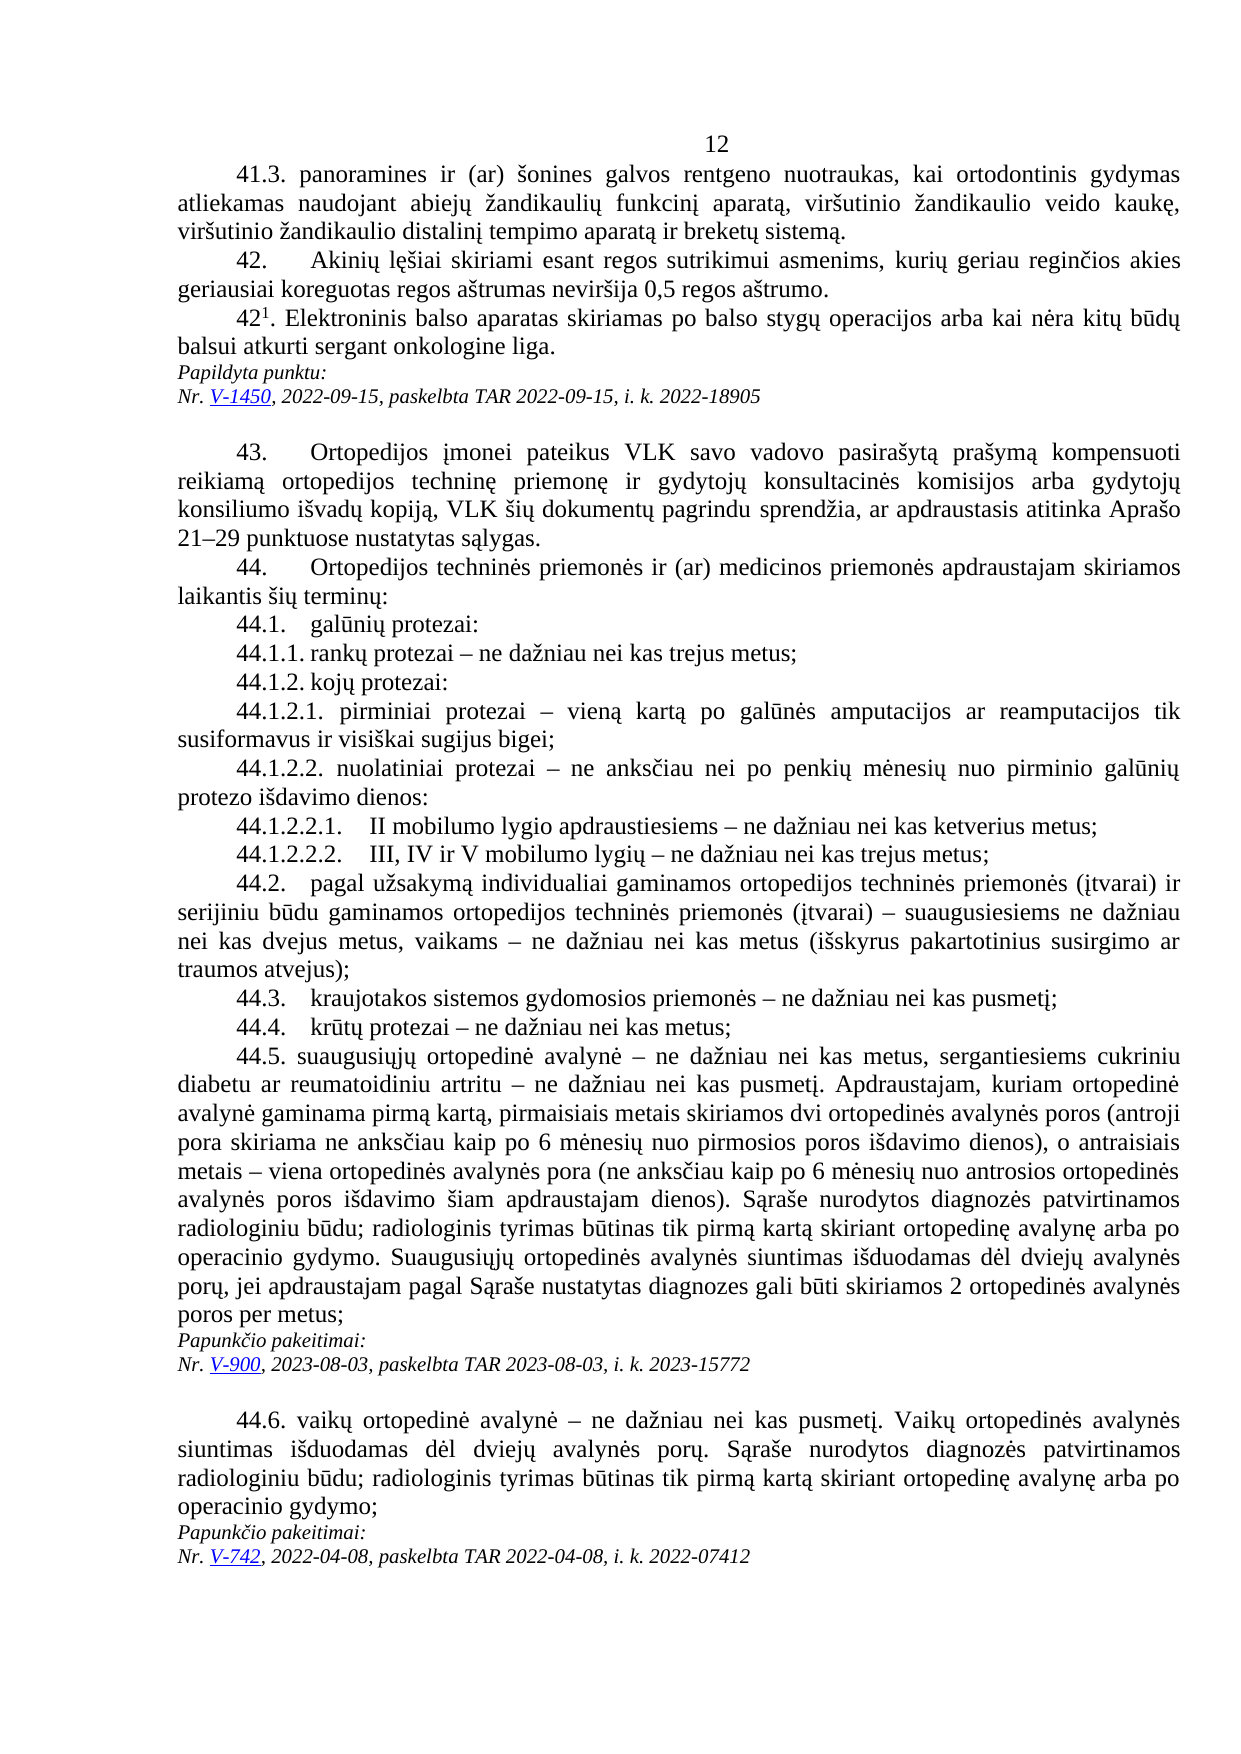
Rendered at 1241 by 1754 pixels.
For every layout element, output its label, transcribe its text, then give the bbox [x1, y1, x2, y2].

text 43. Ortopedijos įmonei pateikus VLK savo vadovo pasirašytą prašymą kompensuoti reikiamą ortopedijos techninę priemonę ir gydytojų konsultacinės komisijos arba gydytojų konsiliumo išvadų kopiją, VLK šių dokumentų pagrindu sprendžia, ar apdraustasis atitinka Aprašo 21–29 punktuose nustatytas sąlygas. [177, 437, 1181, 552]
text 44.1.2.1. pirminiai protezai – vieną kartą po galūnės amputacijos ar reamputacijos tik susiformavus ir visiškai sugijus bigei; [177, 696, 1181, 753]
text 44.1.2.2.2. III, IV ir V mobilumo lygių – ne dažniau nei kas trejus metus; [177, 839, 1181, 868]
text 41.3. panoramines ir (ar) šonines galvos rentgeno nuotraukas, kai ortodontinis gydymas atliekamas naudojant abiejų žandikaulių funkcinį aparatą, viršutinio žandikaulio veido kaukę, viršutinio žandikaulio distalinį tempimo aparatą ir breketų sistemą. [177, 159, 1181, 245]
text 42. Akinių lęšiai skiriami esant regos sutrikimui asmenims, kurių geriau reginčios akies geriausiai koreguotas regos aštrumas neviršija 0,5 regos aštrumo. [177, 245, 1181, 303]
text 44.3. kraujotakos sistemos gydomosios priemonės – ne dažniau nei kas pusmetį; [177, 983, 1181, 1012]
text Papildyta punktu: [177, 360, 1181, 384]
text 44.1.2.2.1. II mobilumo lygio apdraustiesiems – ne dažniau nei kas ketverius metus; [177, 811, 1181, 839]
text 44.2. pagal užsakymą individualiai gaminamos ortopedijos techninės priemonės (įtvarai) ir serijiniu būdu gaminamos ortopedijos techninės priemonės (įtvarai) – suaugusiesiems ne dažniau nei kas dvejus metus, vaikams – ne dažniau nei kas metus (išskyrus pakartotinius susirgimo ar traumos atvejus); [177, 868, 1181, 983]
text 44.5. suaugusiųjų ortopedinė avalynė – ne dažniau nei kas metus, sergantiesiems cukriniu diabetu ar reumatoidiniu artritu – ne dažniau nei kas pusmetį. Apdraustajam, kuriam ortopedinė avalynė gaminama pirmą kartą, pirmaisiais metais skiriamos dvi ortopedinės avalynės poros (antroji pora skiriama ne anksčiau kaip po 6 mėnesių nuo pirmosios poros išdavimo dienos), o antraisiais metais – viena ortopedinės avalynės pora (ne anksčiau kaip po 6 mėnesių nuo antrosios ortopedinės avalynės poros išdavimo šiam apdraustajam dienos). Sąraše nurodytos diagnozės patvirtinamos radiologiniu būdu; radiologinis tyrimas būtinas tik pirmą kartą skiriant ortopedinę avalynę arba po operacinio gydymo. Suaugusiųjų ortopedinės avalynės siuntimas išduodamas dėl dviejų avalynės porų, jei apdraustajam pagal Sąraše nustatytas diagnozes gali būti skiriamos 2 ortopedinės avalynės poros per metus; [177, 1041, 1181, 1328]
text 421. Elektroninis balso aparatas skiriamas po balso stygų operacijos arba kai nėra kitų būdų balsui atkurti sergant onkologine liga. [177, 303, 1181, 360]
text 44.4. krūtų protezai – ne dažniau nei kas metus; [177, 1012, 1181, 1041]
text Nr. V-742, 2022-04-08, paskelbta TAR 2022-04-08, i. k. 2022-07412 [177, 1544, 1181, 1568]
text 44.6. vaikų ortopedinė avalynė – ne dažniau nei kas pusmetį. Vaikų ortopedinės avalynės siuntimas išduodamas dėl dviejų avalynės porų. Sąraše nurodytos diagnozės patvirtinamos radiologiniu būdu; radiologinis tyrimas būtinas tik pirmą kartą skiriant ortopedinę avalynę arba po operacinio gydymo; [177, 1405, 1181, 1520]
text 44.1.2.2. nuolatiniai protezai – ne anksčiau nei po penkių mėnesių nuo pirminio galūnių protezo išdavimo dienos: [177, 753, 1181, 811]
text Papunkčio pakeitimai: [177, 1520, 1181, 1544]
text 44. Ortopedijos techninės priemonės ir (ar) medicinos priemonės apdraustajam skiriamos laikantis šių terminų: [177, 552, 1181, 609]
text 44.1. galūnių protezai: [177, 609, 1181, 638]
text Nr. V-900, 2023-08-03, paskelbta TAR 2023-08-03, i. k. 2023-15772 [177, 1352, 1181, 1376]
text 44.1.1. rankų protezai – ne dažniau nei kas trejus metus; [177, 638, 1181, 667]
text Nr. V-1450, 2022-09-15, paskelbta TAR 2022-09-15, i. k. 2022-18905 [177, 384, 1181, 408]
text 44.1.2. kojų protezai: [177, 667, 1181, 696]
text Papunkčio pakeitimai: [177, 1328, 1181, 1352]
